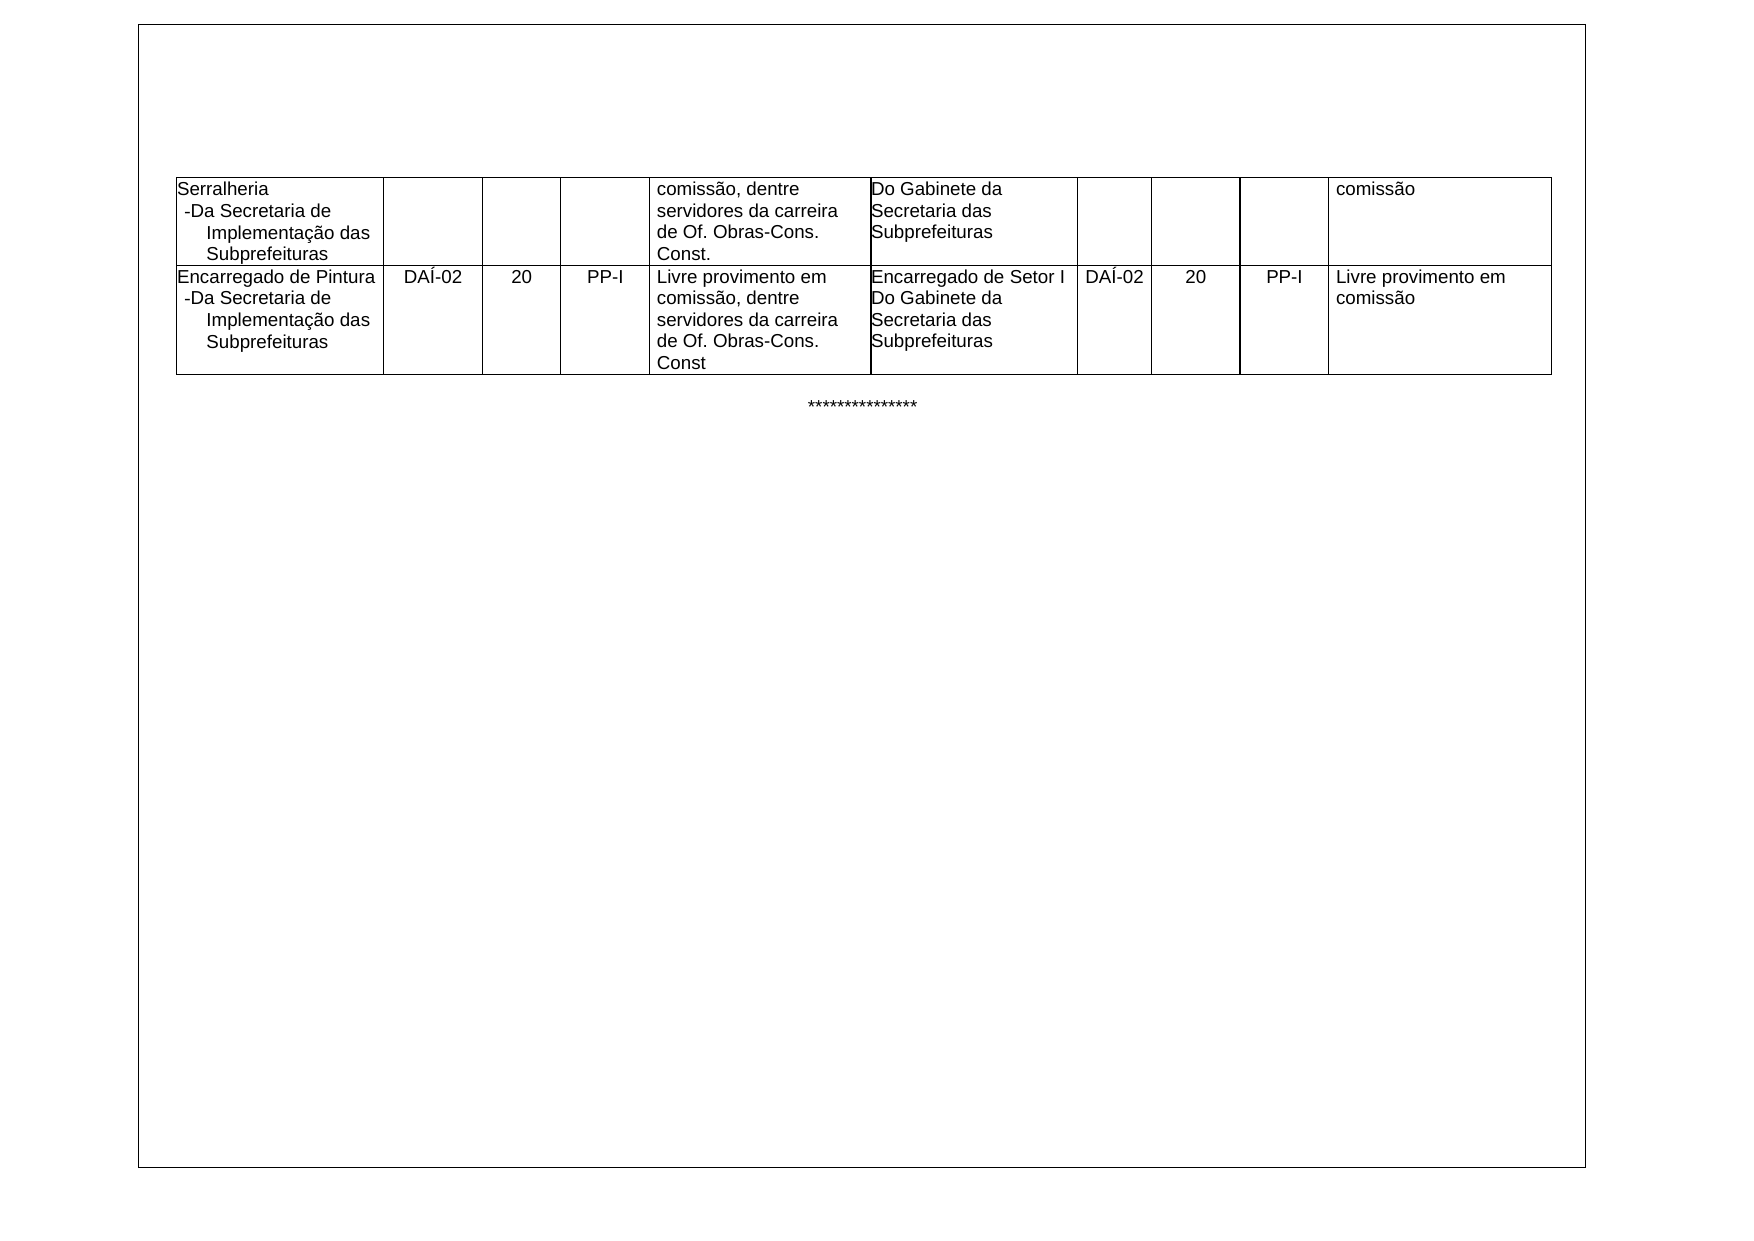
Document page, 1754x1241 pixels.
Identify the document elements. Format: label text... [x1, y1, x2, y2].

table_cell [1152, 178, 1239, 264]
table_cell Encarregado de Pintura Da Secretaria de Implementação das Subprefeituras [177, 266, 383, 373]
table_cell comissão, dentre servidores da carreira de Of. Obras-Cons. Const. [650, 178, 870, 264]
table_cell PP-I [561, 266, 649, 373]
table_cell Serralheria Da Secretaria de Implementação das Subprefeituras [177, 178, 383, 264]
table_cell DAÍ-02 [384, 266, 482, 373]
table_cell [384, 178, 482, 264]
table_cell [1078, 178, 1151, 264]
table_cell [1241, 178, 1328, 264]
table_cell 20 [1152, 266, 1239, 373]
table_cell Do Gabinete da Secretaria das Subprefeituras [872, 178, 1077, 264]
text *************** [148, 396, 1577, 418]
table_cell Livre provimento em comissão [1329, 266, 1551, 373]
table_cell Livre provimento em comissão, dentre servidores da carreira de Of. Obras-Cons. Const [650, 266, 870, 373]
table_cell Encarregado de Setor I Do Gabinete da Secretaria das Subprefeituras [872, 266, 1077, 373]
table_cell 20 [483, 266, 560, 373]
table_cell [483, 178, 560, 264]
table_cell [561, 178, 649, 264]
table_cell DAÍ-02 [1078, 266, 1151, 373]
table_cell comissão [1329, 178, 1551, 264]
table_cell PP-I [1241, 266, 1328, 373]
